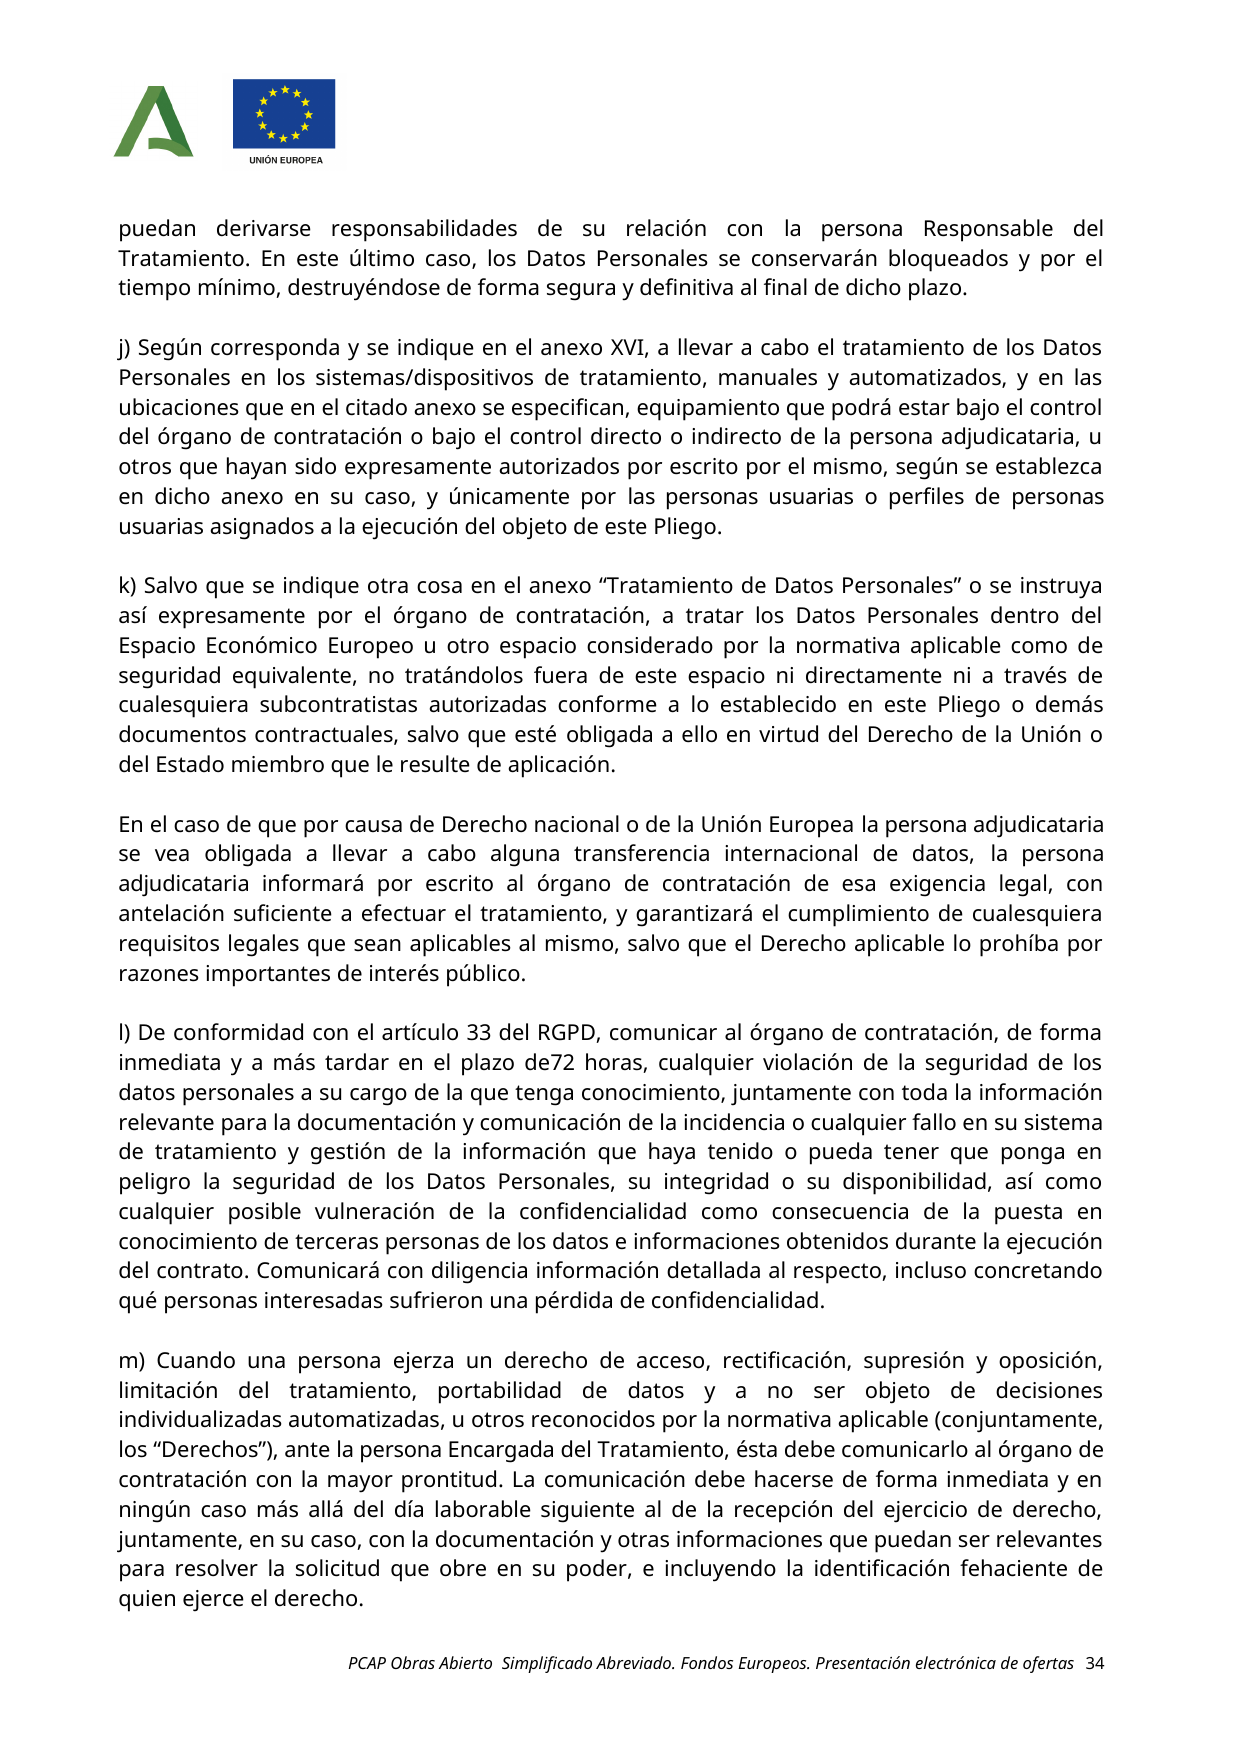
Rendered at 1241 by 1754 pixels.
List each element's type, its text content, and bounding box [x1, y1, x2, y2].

text puedan derivarse responsabilidades de su relación con la persona Responsable del Tratamiento. En este último caso, los Datos Personales se conservarán bloqueados y por el tiempo mínimo, destruyéndose de forma segura y definitiva al final de dicho plazo. [118, 213, 1104, 302]
text m) Cuando una persona ejerza un derecho de acceso, rectificación, supresión y oposición, limitación del tratamiento, portabilidad de datos y a no ser objeto de decisiones individualizadas automatizadas, u otros reconocidos por la normativa aplicable (conjuntamente, los “Derechos”), ante la persona Encargada del Tratamiento, ésta debe comunicarlo al órgano de contratación con la mayor prontitud. La comunicación debe hacerse de forma inmediata y en ningún caso más allá del día laborable siguiente al de la recepción del ejercicio de derecho, juntamente, en su caso, con la documentación y otras informaciones que puedan ser relevantes para resolver la solicitud que obre en su poder, e incluyendo la identificación fehaciente de quien ejerce el derecho. [118, 1345, 1104, 1613]
text l) De conformidad con el artículo 33 del RGPD, comunicar al órgano de contratación, de forma inmediata y a más tardar en el plazo de72 horas, cualquier violación de la seguridad de los datos personales a su cargo de la que tenga conocimiento, juntamente con toda la información relevante para la documentación y comunicación de la incidencia o cualquier fallo en su sistema de tratamiento y gestión de la información que haya tenido o pueda tener que ponga en peligro la seguridad de los Datos Personales, su integridad o su disponibilidad, así como cualquier posible vulneración de la confidencialidad como consecuencia de la puesta en conocimiento de terceras personas de los datos e informaciones obtenidos durante la ejecución del contrato. Comunicará con diligencia información detallada al respecto, incluso concretando qué personas interesadas sufrieron una pérdida de confidencialidad. [118, 1017, 1104, 1315]
picture [221, 73, 347, 171]
picture [109, 81, 198, 161]
text En el caso de que por causa de Derecho nacional o de la Unión Europea la persona adjudicataria se vea obligada a llevar a cabo alguna transferencia internacional de datos, la persona adjudicataria informará por escrito al órgano de contratación de esa exigencia legal, con antelación suficiente a efectuar el tratamiento, y garantizará el cumplimiento de cualesquiera requisitos legales que sean aplicables al mismo, salvo que el Derecho aplicable lo prohíba por razones importantes de interés público. [118, 808, 1104, 987]
text j) Según corresponda y se indique en el anexo XVI, a llevar a cabo el tratamiento de los Datos Personales en los sistemas/dispositivos de tratamiento, manuales y automatizados, y en las ubicaciones que en el citado anexo se especifican, equipamiento que podrá estar bajo el control del órgano de contratación o bajo el control directo o indirecto de la persona adjudicataria, u otros que hayan sido expresamente autorizados por escrito por el mismo, según se establezca en dicho anexo en su caso, y únicamente por las personas usuarias o perfiles de personas usuarias asignados a la ejecución del objeto de este Pliego. [118, 332, 1104, 540]
text k) Salvo que se indique otra cosa en el anexo “Tratamiento de Datos Personales” o se instruya así expresamente por el órgano de contratación, a tratar los Datos Personales dentro del Espacio Económico Europeo u otro espacio considerado por la normativa aplicable como de seguridad equivalente, no tratándolos fuera de este espacio ni directamente ni a través de cualesquiera subcontratistas autorizadas conforme a lo establecido en este Pliego o demás documentos contractuales, salvo que esté obligada a ello en virtud del Derecho de la Unión o del Estado miembro que le resulte de aplicación. [118, 570, 1104, 779]
